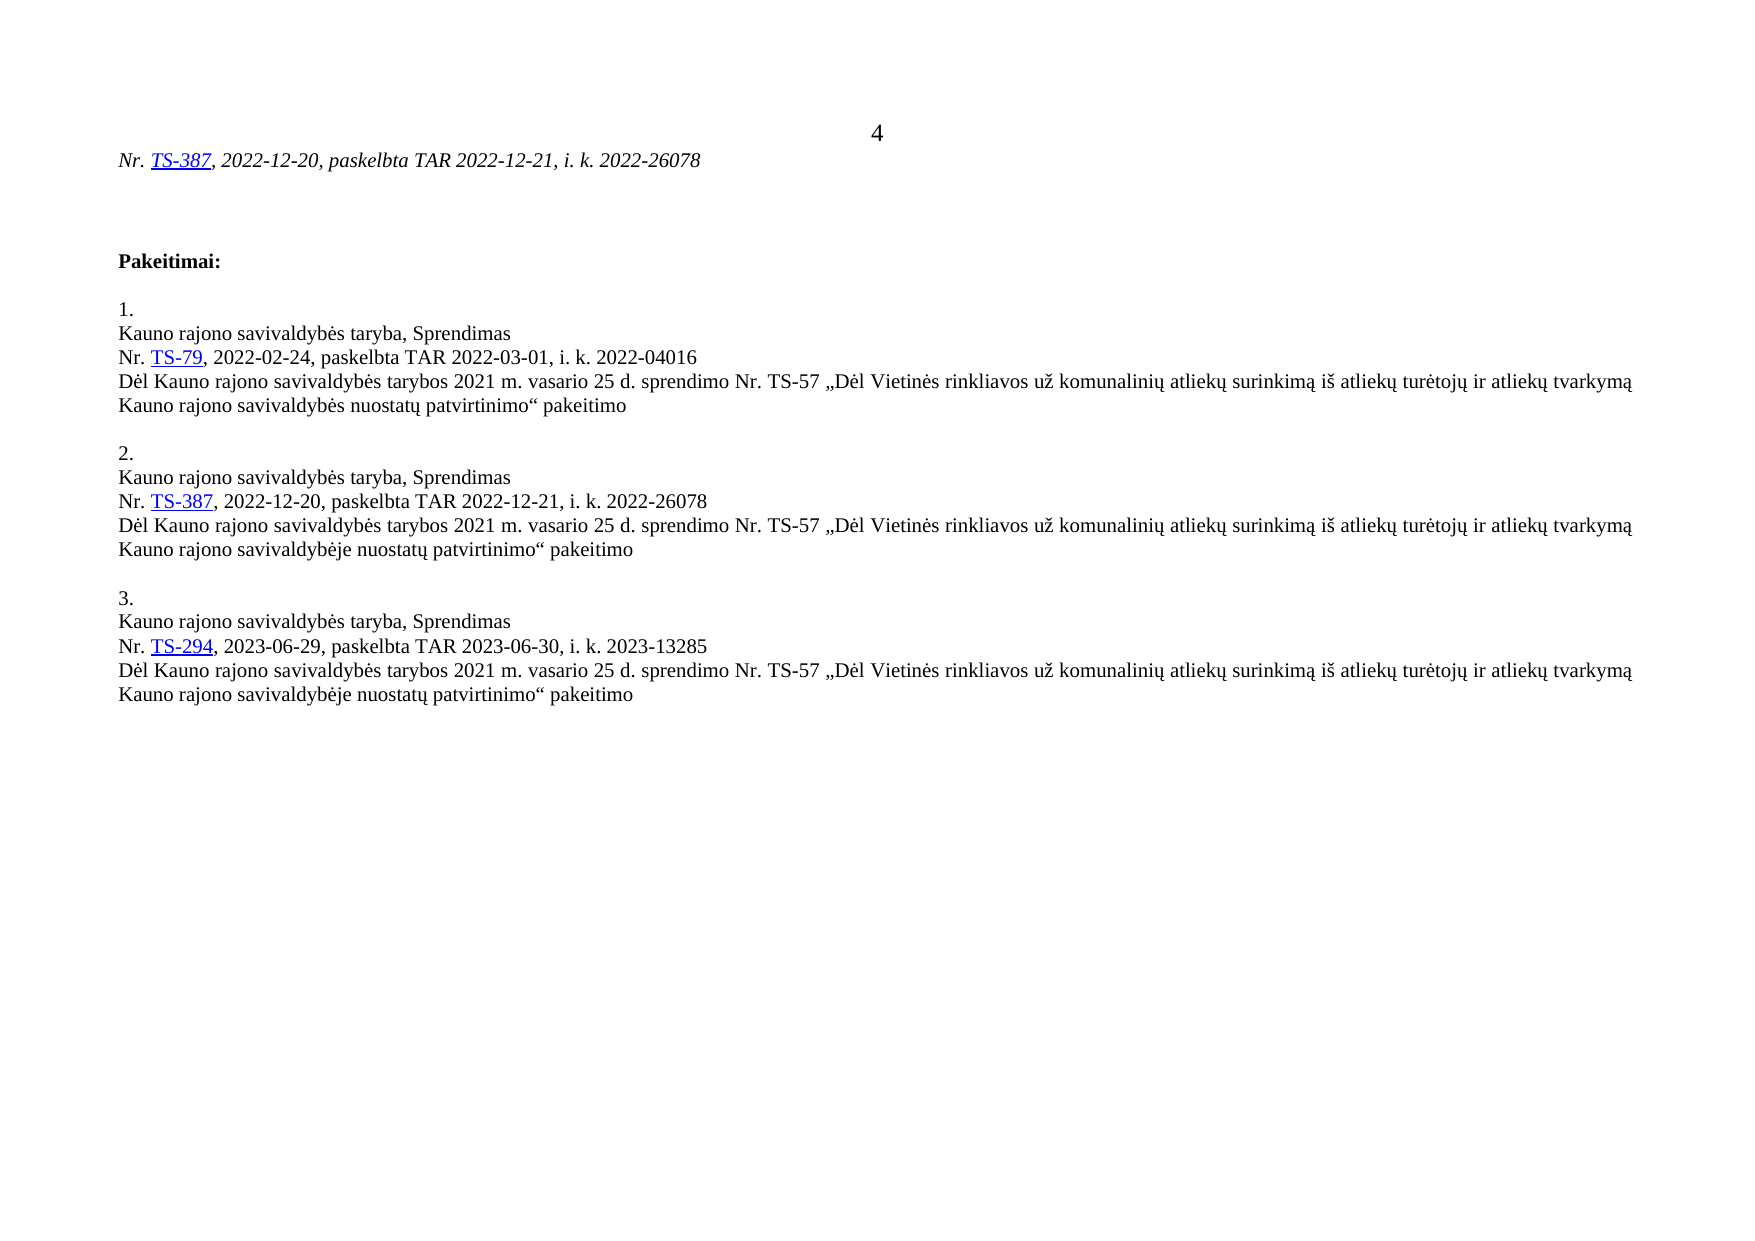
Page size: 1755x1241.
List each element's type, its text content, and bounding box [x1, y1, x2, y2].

text Nr. TS-294, 2023-06-29, paskelbta TAR 2023-06-30, i. k. 2023-13285 [118, 633, 1636, 658]
text Dėl Kauno rajono savivaldybės tarybos 2021 m. vasario 25 d. sprendimo Nr. TS-57 „Dėl Vietinės rinkliavos už komunalinių atliekų surinkimą iš atliekų turėtojų ir atliekų tvarkymą Kauno rajono savivaldybėje nuostatų patvirtinimo“ pakeitimo [118, 658, 1636, 706]
text 3. [118, 585, 1636, 609]
text Kauno rajono savivaldybės taryba, Sprendimas [118, 465, 1636, 489]
text 1. [118, 297, 1636, 321]
text Kauno rajono savivaldybės taryba, Sprendimas [118, 609, 1636, 633]
text Pakeitimai: [118, 248, 1636, 273]
text Dėl Kauno rajono savivaldybės tarybos 2021 m. vasario 25 d. sprendimo Nr. TS-57 „Dėl Vietinės rinkliavos už komunalinių atliekų surinkimą iš atliekų turėtojų ir atliekų tvarkymą Kauno rajono savivaldybėje nuostatų patvirtinimo“ pakeitimo [118, 513, 1636, 561]
text Nr. TS-387, 2022-12-20, paskelbta TAR 2022-12-21, i. k. 2022-26078 [118, 489, 1636, 513]
text Dėl Kauno rajono savivaldybės tarybos 2021 m. vasario 25 d. sprendimo Nr. TS-57 „Dėl Vietinės rinkliavos už komunalinių atliekų surinkimą iš atliekų turėtojų ir atliekų tvarkymą Kauno rajono savivaldybės nuostatų patvirtinimo“ pakeitimo [118, 369, 1636, 417]
text Kauno rajono savivaldybės taryba, Sprendimas [118, 321, 1636, 345]
text 2. [118, 441, 1636, 465]
text Nr. TS-387, 2022-12-20, paskelbta TAR 2022-12-21, i. k. 2022-26078 [118, 148, 1636, 172]
text Nr. TS-79, 2022-02-24, paskelbta TAR 2022-03-01, i. k. 2022-04016 [118, 345, 1636, 369]
